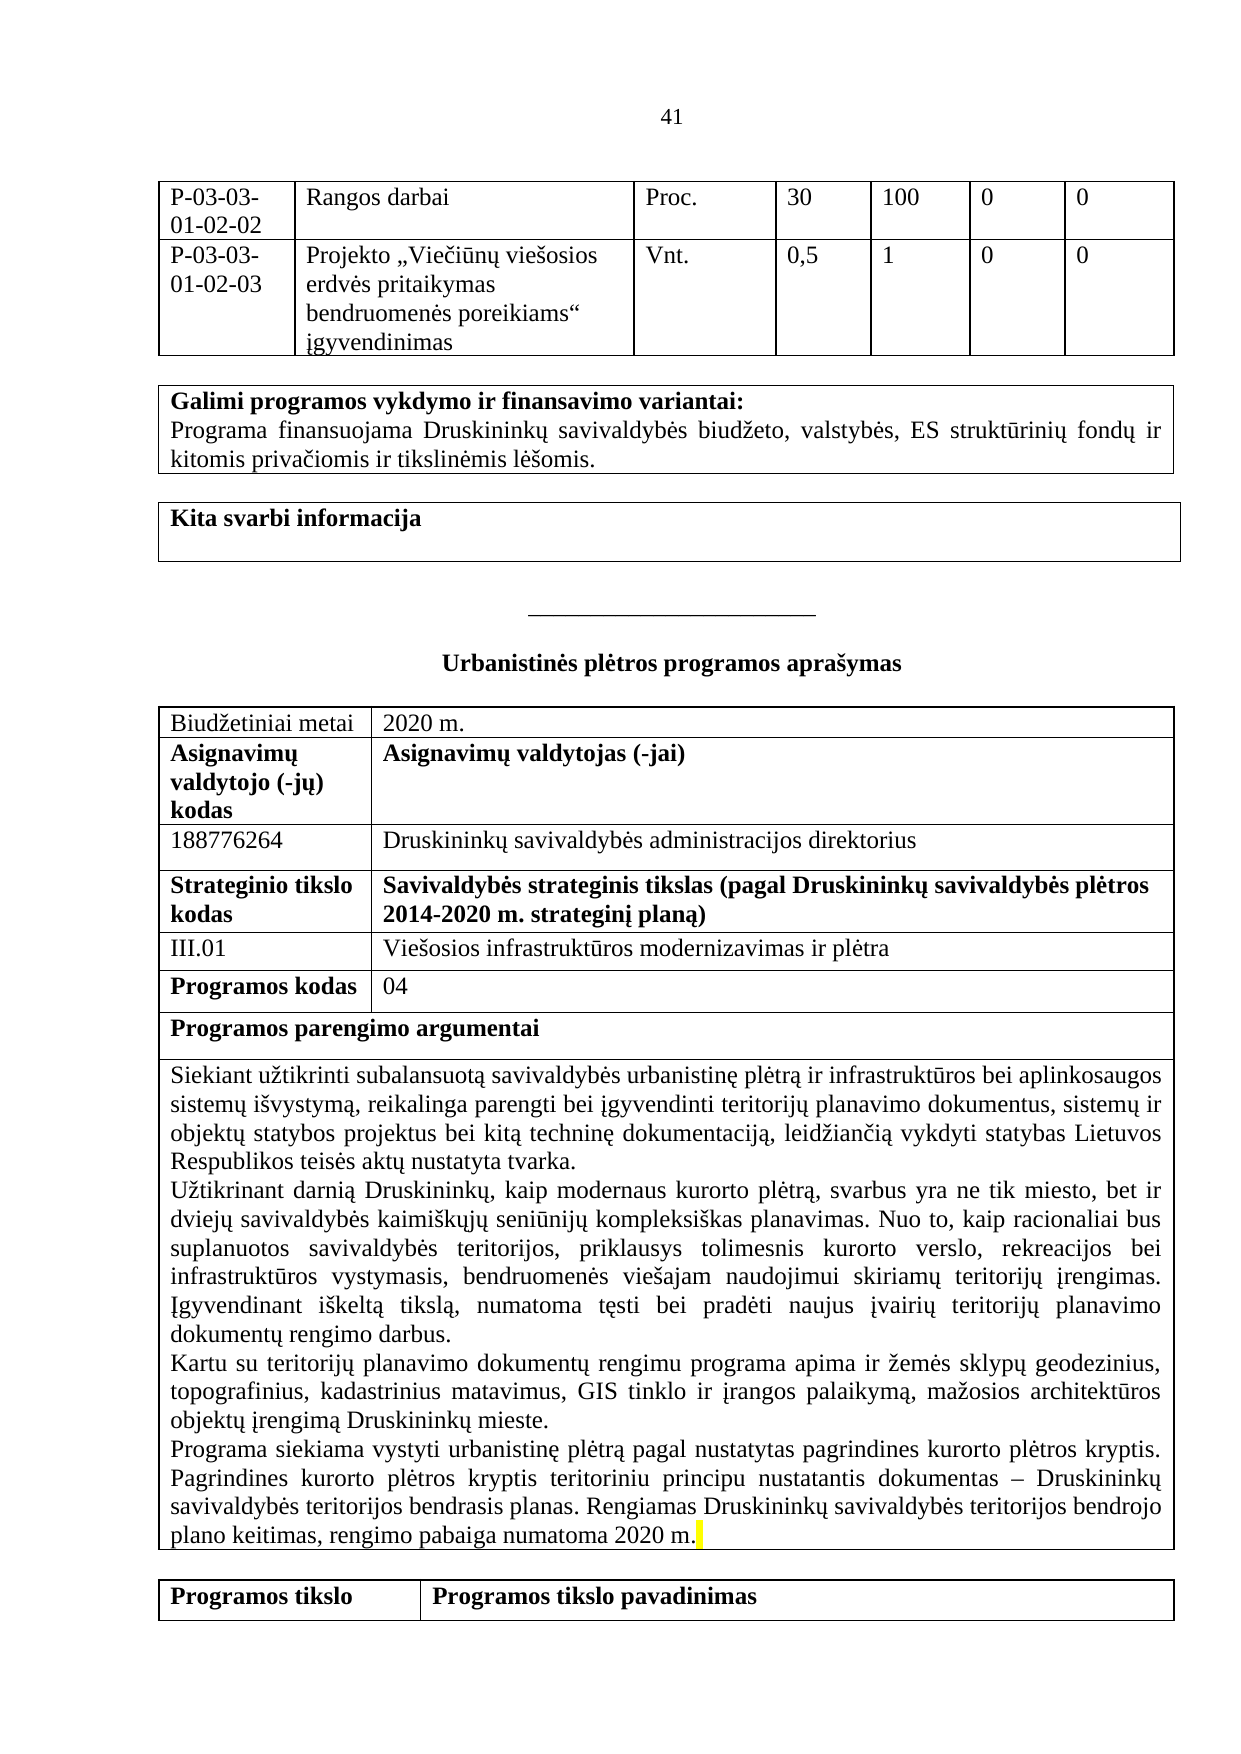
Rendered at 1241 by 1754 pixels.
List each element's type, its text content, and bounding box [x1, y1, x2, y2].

table_header Programos tikslo [160, 1581, 420, 1620]
table_cell Viešosios infrastruktūros modernizavimas ir plėtra [372, 933, 1173, 970]
table_cell III.01 [160, 933, 371, 970]
table_cell Vnt. [635, 240, 775, 355]
table_header Galimi programos vykdymo ir finansavimo variantai: Programa finansuojama Druskininkų savivaldybės biudžeto, valstybės, ES struktūrinių fondų ir kitomis privačiomis ir tikslinėmis lėšomis. [159, 386, 1173, 472]
table_cell Strateginio tikslo kodas [160, 871, 371, 932]
table_cell 0 [1066, 240, 1173, 355]
table_cell P-03-03-01-02-03 [160, 240, 294, 355]
table_header Kita svarbi informacija [159, 503, 1180, 561]
table_cell 188776264 [160, 825, 371, 869]
table_cell 100 [872, 182, 969, 239]
table_cell P-03-03-01-02-02 [160, 182, 294, 239]
table_cell Rangos darbai [296, 182, 633, 239]
table_cell 0 [971, 182, 1064, 239]
table_header 2020 m. [372, 708, 1173, 737]
table_cell Programos kodas [160, 971, 371, 1012]
table_cell 1 [872, 240, 969, 355]
table_cell Siekiant užtikrinti subalansuotą savivaldybės urbanistinę plėtrą ir infrastruktūros bei aplinkosaugos sistemų išvystymą, reikalinga parengti bei įgyvendinti teritorijų planavimo dokumentus, sistemų ir objektų statybos projektus bei kitą techninę dokumentaciją, leidžiančią vykdyti statybas Lietuvos Respublikos teisės aktų nustatyta tvarka. Užtikrinant darnią Druskininkų, kaip modernaus kurorto plėtrą, svarbus yra ne tik miesto, bet ir dviejų savivaldybės kaimiškųjų seniūnijų kompleksiškas planavimas. Nuo to, kaip racionaliai bus suplanuotos savivaldybės teritorijos, priklausys tolimesnis kurorto verslo, rekreacijos bei infrastruktūros vystymasis, bendruomenės viešajam naudojimui skiriamų teritorijų įrengimas. Įgyvendinant iškeltą tikslą, numatoma tęsti bei pradėti naujus įvairių teritorijų planavimo dokumentų rengimo darbus. Kartu su teritorijų planavimo dokumentų rengimu programa apima ir žemės sklypų geodezinius, topografinius, kadastrinius matavimus, GIS tinklo ir įrangos palaikymą, mažosios architektūros objektų įrengimą Druskininkų mieste. Programa siekiama vystyti urbanistinę plėtrą pagal nustatytas pagrindines kurorto plėtros kryptis. Pagrindines kurorto plėtros kryptis teritoriniu principu nustatantis dokumentas – Druskininkų savivaldybės teritorijos bendrasis planas. Rengiamas Druskininkų savivaldybės teritorijos bendrojo plano keitimas, rengimo pabaiga numatoma 2020 m. [160, 1060, 1173, 1549]
table_cell 0 [971, 240, 1064, 355]
table_cell Savivaldybės strateginis tikslas (pagal Druskininkų savivaldybės plėtros 2014-2020 m. strateginį planą) [372, 871, 1173, 932]
table_cell 04 [372, 971, 1173, 1012]
table_header Programos tikslo pavadinimas [421, 1581, 1173, 1620]
table_cell Projekto „Viečiūnų viešosios erdvės pritaikymas bendruomenės poreikiams“ įgyvendinimas [296, 240, 633, 355]
table_cell Asignavimų valdytojo (-jų) kodas [160, 738, 371, 824]
table_cell 0 [1066, 182, 1173, 239]
table_cell 0,5 [777, 240, 870, 355]
table_cell 30 [777, 182, 870, 239]
table_cell Proc. [635, 182, 775, 239]
table_cell Programos parengimo argumentai [160, 1013, 1173, 1059]
table_cell Asignavimų valdytojas (-jai) [372, 738, 1173, 824]
table_header Biudžetiniai metai [160, 708, 371, 737]
table_cell Druskininkų savivaldybės administracijos direktorius [372, 825, 1173, 869]
text _______________________ [148, 591, 1196, 619]
text Urbanistinės plėtros programos aprašymas [148, 648, 1196, 677]
